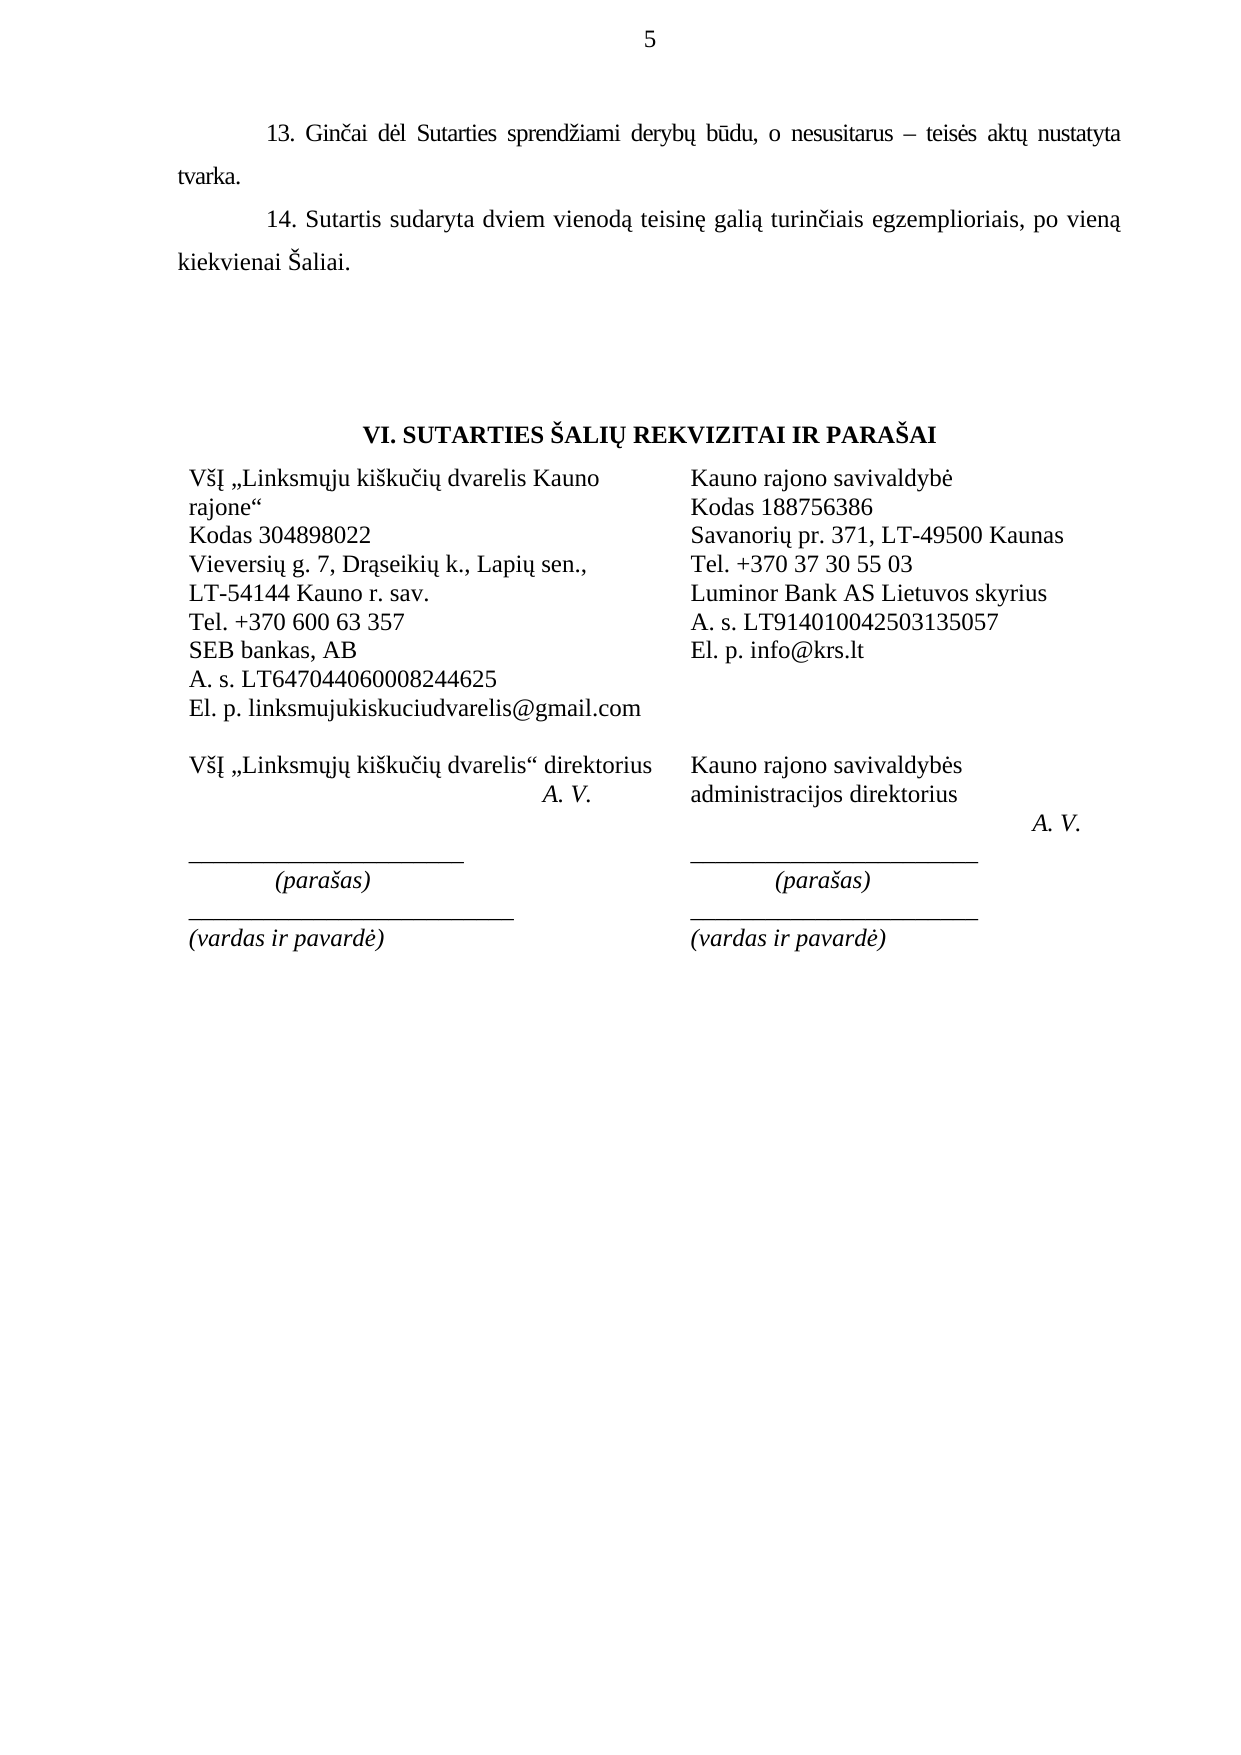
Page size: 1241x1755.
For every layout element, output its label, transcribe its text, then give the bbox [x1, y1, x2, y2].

text VI. SUTARTIES ŠALIŲ REKVIZITAI IR PARAŠAI [177, 420, 1122, 449]
table_cell [679, 952, 1181, 995]
table_header VšĮ „Linksmųju kiškučių dvarelis Kauno rajone“ Kodas 304898022 Vieversių g. 7, Drąseikių k., Lapių sen., LT-54144 Kauno r. sav. Tel. +370 600 63 357 SEB bankas, AB A. s. LT647044060008244625 El. p. linksmujukiskuciudvarelis@gmail.com [177, 463, 679, 751]
table_header Kauno rajono savivaldybė Kodas 188756386 Savanorių pr. 371, LT-49500 Kaunas Tel. +370 37 30 55 03 Luminor Bank AS Lietuvos skyrius A. s. LT914010042503135057 El. p. info@krs.lt [679, 463, 1181, 751]
table_cell Kauno rajono savivaldybės administracijos direktorius A. V. _______________________ (parašas) _______________________ (vardas ir pavardė) [679, 751, 1181, 952]
table_cell VšĮ „Linksmųjų kiškučių dvarelis“ direktorius A. V. ______________________ (parašas) __________________________ (vardas ir pavardė) [177, 751, 679, 952]
text 13. Ginčai dėl Sutarties sprendžiami derybų būdu, o nesusitarus – teisės aktų nustatyta tvarka. [177, 118, 1122, 190]
text 14. Sutartis sudaryta dviem vienodą teisinę galią turinčiais egzemplioriais, po vieną kiekvienai Šaliai. [177, 204, 1122, 276]
table_cell [177, 952, 679, 995]
